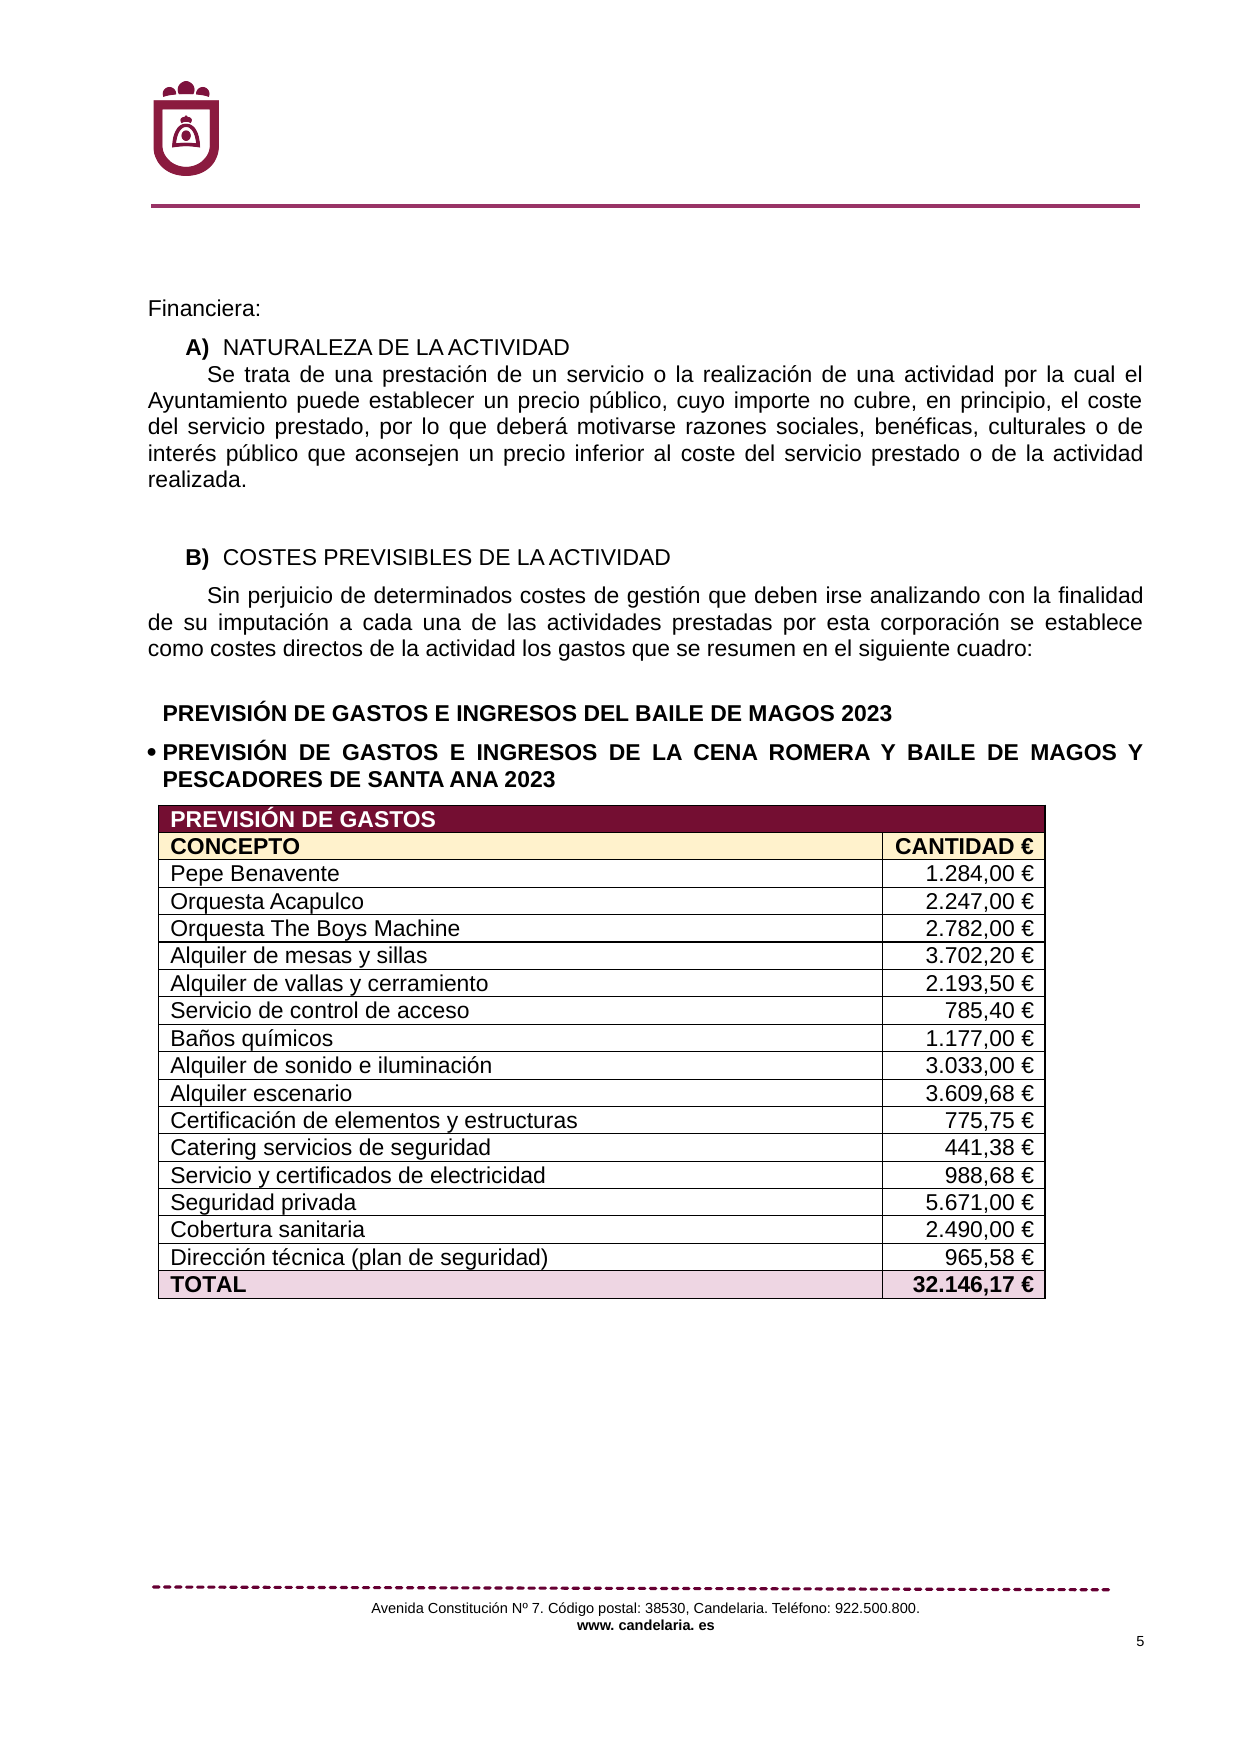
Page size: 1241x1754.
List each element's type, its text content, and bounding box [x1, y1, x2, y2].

table_cell 2.247,00 € [883, 888, 1044, 914]
table_cell 2.193,50 € [883, 970, 1044, 996]
table_cell 3.033,00 € [883, 1052, 1044, 1078]
table_cell 965,58 € [883, 1244, 1044, 1270]
table_cell Baños químicos [159, 1025, 882, 1051]
table_cell 5.671,00 € [883, 1189, 1044, 1215]
table_cell Alquiler de mesas y sillas [159, 943, 882, 969]
text PREVISIÓN DE GASTOS E INGRESOS DEL BAILE DE MAGOS 2023 [162, 700, 1144, 727]
table_cell 785,40 € [883, 997, 1044, 1024]
text Financiera: [148, 295, 1144, 322]
table_cell 3.609,68 € [883, 1080, 1044, 1106]
table_cell Alquiler escenario [159, 1080, 882, 1106]
table_cell Pepe Benavente [159, 860, 882, 887]
table_cell 988,68 € [883, 1162, 1044, 1188]
table_cell Servicio de control de acceso [159, 997, 882, 1024]
table_cell 775,75 € [883, 1107, 1044, 1133]
table_cell Catering servicios de seguridad [159, 1134, 882, 1161]
list NATURALEZA DE LA ACTIVIDAD [185, 334, 1144, 361]
table_cell Cobertura sanitaria [159, 1216, 882, 1243]
table_cell Orquesta The Boys Machine [159, 915, 882, 941]
table_cell 441,38 € [883, 1134, 1044, 1161]
table_cell Seguridad privada [159, 1189, 882, 1215]
table_cell 3.702,20 € [883, 943, 1044, 969]
table_cell CANTIDAD € [883, 833, 1044, 859]
table_cell Certificación de elementos y estructuras [159, 1107, 882, 1133]
table_cell Servicio y certificados de electricidad [159, 1162, 882, 1188]
text Sin perjuicio de determinados costes de gestión que deben irse analizando con la finalidad de su imputación a cada una de las actividades prestadas por esta corporación se establece como costes directos de la actividad los gastos que se resumen en el siguiente cuadro: [148, 582, 1144, 662]
table_cell 32.146,17 € [883, 1271, 1044, 1298]
table_header PREVISIÓN DE GASTOS [159, 806, 1044, 832]
table_cell TOTAL [159, 1271, 882, 1298]
text Se trata de una prestación de un servicio o la realización de una actividad por la cual el Ayuntamiento puede establecer un precio público, cuyo importe no cubre, en principio, el coste del servicio prestado, por lo que deberá motivarse razones sociales, benéficas, culturales o de interés público que aconsejen un precio inferior al coste del servicio prestado o de la actividad realizada. [148, 361, 1144, 492]
table_cell 2.490,00 € [883, 1216, 1044, 1243]
table_cell Dirección técnica (plan de seguridad) [159, 1244, 882, 1270]
table_cell Alquiler de vallas y cerramiento [159, 970, 882, 996]
table_cell 1.284,00 € [883, 860, 1044, 887]
table_cell CONCEPTO [159, 833, 882, 859]
table_cell Alquiler de sonido e iluminación [159, 1052, 882, 1078]
table_cell 2.782,00 € [883, 915, 1044, 941]
list PREVISIÓN DE GASTOS E INGRESOS DE LA CENA ROMERA Y BAILE DE MAGOS Y PESCADORES DE SANTA ANA 2023 [148, 739, 1144, 792]
table_cell 1.177,00 € [883, 1025, 1044, 1051]
table_cell Orquesta Acapulco [159, 888, 882, 914]
list COSTES PREVISIBLES DE LA ACTIVIDAD [185, 544, 1144, 570]
